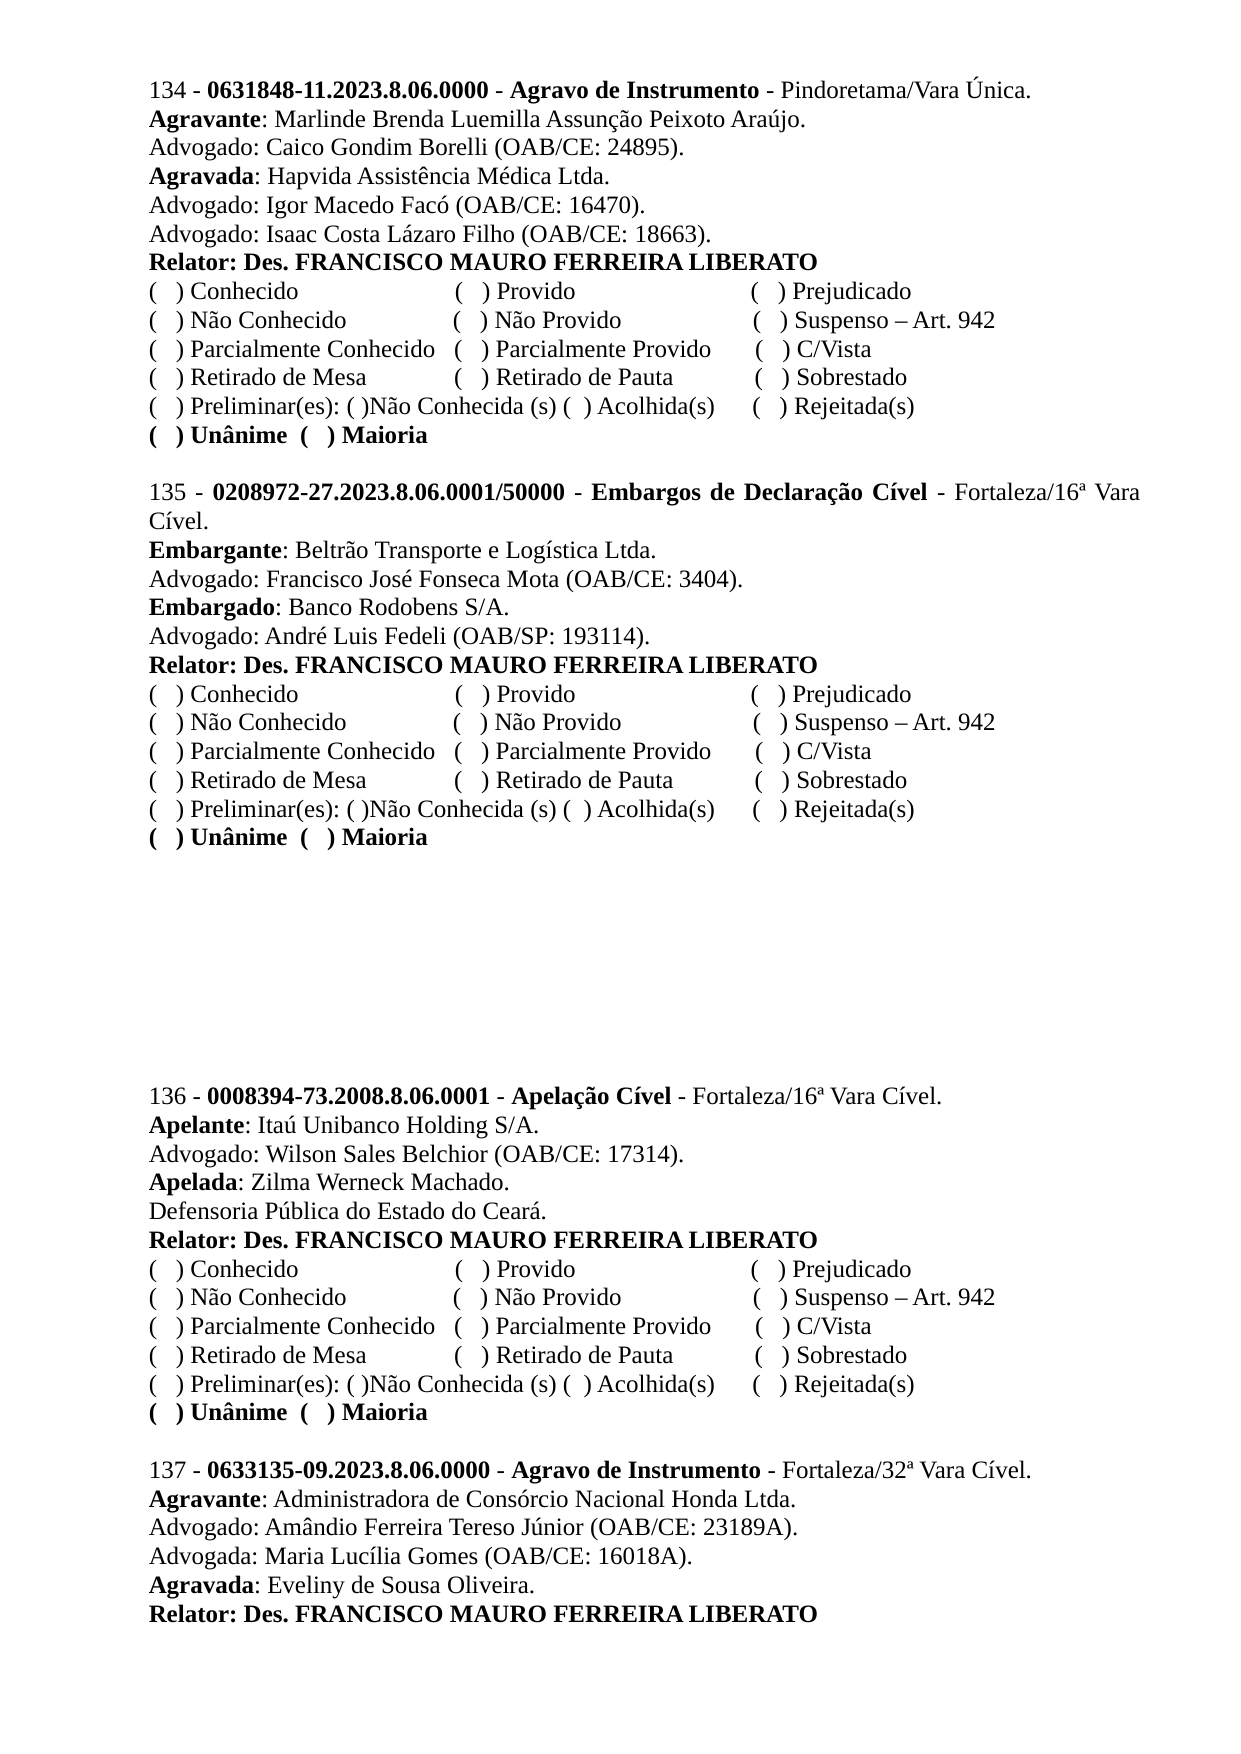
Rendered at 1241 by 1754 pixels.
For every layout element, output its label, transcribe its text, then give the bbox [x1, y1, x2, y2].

text Advogado: André Luis Fedeli (OAB/SP: 193114). [148, 621, 1141, 650]
text ( ) Parcialmente Conhecido ( ) Parcialmente Provido ( ) C/Vista [148, 1311, 1158, 1340]
text Advogado: Caico Gondim Borelli (OAB/CE: 24895). [148, 132, 1141, 161]
text Defensoria Pública do Estado do Ceará. [148, 1196, 1141, 1225]
text Apelante: Itaú Unibanco Holding S/A. [148, 1110, 1141, 1139]
text Relator: Des. FRANCISCO MAURO FERREIRA LIBERATO [148, 247, 1141, 276]
text Advogado: Isaac Costa Lázaro Filho (OAB/CE: 18663). [148, 219, 1141, 247]
text ( ) Não Conhecido ( ) Não Provido ( ) Suspenso – Art. 942 [148, 707, 1158, 736]
text Advogado: Amândio Ferreira Tereso Júnior (OAB/CE: 23189A). [148, 1512, 1141, 1541]
text Advogado: Francisco José Fonseca Mota (OAB/CE: 3404). [148, 564, 1141, 592]
text ( ) Preliminar(es): ( )Não Conhecida (s) ( ) Acolhida(s) ( ) Rejeitada(s) [148, 1369, 1158, 1397]
text ( ) Parcialmente Conhecido ( ) Parcialmente Provido ( ) C/Vista [148, 736, 1158, 765]
text Relator: Des. FRANCISCO MAURO FERREIRA LIBERATO [148, 650, 1141, 679]
text ( ) Não Conhecido ( ) Não Provido ( ) Suspenso – Art. 942 [148, 1282, 1158, 1311]
text ( ) Unânime ( ) Maioria [148, 1397, 1158, 1426]
text 134 - 0631848-11.2023.8.06.0000 - Agravo de Instrumento - Pindoretama/Vara Única. [148, 75, 1141, 104]
text Advogado: Wilson Sales Belchior (OAB/CE: 17314). [148, 1139, 1141, 1167]
text ( ) Preliminar(es): ( )Não Conhecida (s) ( ) Acolhida(s) ( ) Rejeitada(s) [148, 391, 1158, 420]
text ( ) Unânime ( ) Maioria [148, 420, 1158, 449]
text ( ) Não Conhecido ( ) Não Provido ( ) Suspenso – Art. 942 [148, 305, 1158, 334]
text Embargante: Beltrão Transporte e Logística Ltda. [148, 535, 1141, 564]
text Agravante: Marlinde Brenda Luemilla Assunção Peixoto Araújo. [148, 104, 1141, 132]
text Agravante: Administradora de Consórcio Nacional Honda Ltda. [148, 1484, 1141, 1512]
text Agravada: Hapvida Assistência Médica Ltda. [148, 161, 1141, 190]
text Apelada: Zilma Werneck Machado. [148, 1167, 1141, 1196]
text Embargado: Banco Rodobens S/A. [148, 592, 1141, 621]
text 135 - 0208972-27.2023.8.06.0001/50000 - Embargos de Declaração Cível - Fortaleza/16ª Vara Cível. [148, 477, 1141, 535]
text 136 - 0008394-73.2008.8.06.0001 - Apelação Cível - Fortaleza/16ª Vara Cível. [148, 1081, 1141, 1110]
text ( ) Retirado de Mesa ( ) Retirado de Pauta ( ) Sobrestado [148, 362, 1158, 391]
text 137 - 0633135-09.2023.8.06.0000 - Agravo de Instrumento - Fortaleza/32ª Vara Cível. [148, 1455, 1141, 1484]
text ( ) Conhecido ( ) Provido ( ) Prejudicado [148, 276, 1141, 305]
text Advogada: Maria Lucília Gomes (OAB/CE: 16018A). [148, 1541, 1141, 1570]
text ( ) Parcialmente Conhecido ( ) Parcialmente Provido ( ) C/Vista [148, 334, 1158, 362]
text Advogado: Igor Macedo Facó (OAB/CE: 16470). [148, 190, 1141, 219]
text ( ) Unânime ( ) Maioria [148, 822, 1158, 851]
text ( ) Preliminar(es): ( )Não Conhecida (s) ( ) Acolhida(s) ( ) Rejeitada(s) [148, 794, 1158, 822]
text Relator: Des. FRANCISCO MAURO FERREIRA LIBERATO [148, 1225, 1141, 1254]
text Relator: Des. FRANCISCO MAURO FERREIRA LIBERATO [148, 1599, 1141, 1627]
text ( ) Retirado de Mesa ( ) Retirado de Pauta ( ) Sobrestado [148, 1340, 1158, 1369]
text ( ) Conhecido ( ) Provido ( ) Prejudicado [148, 1254, 1141, 1282]
text ( ) Retirado de Mesa ( ) Retirado de Pauta ( ) Sobrestado [148, 765, 1158, 794]
text Agravada: Eveliny de Sousa Oliveira. [148, 1570, 1141, 1599]
text ( ) Conhecido ( ) Provido ( ) Prejudicado [148, 679, 1141, 707]
